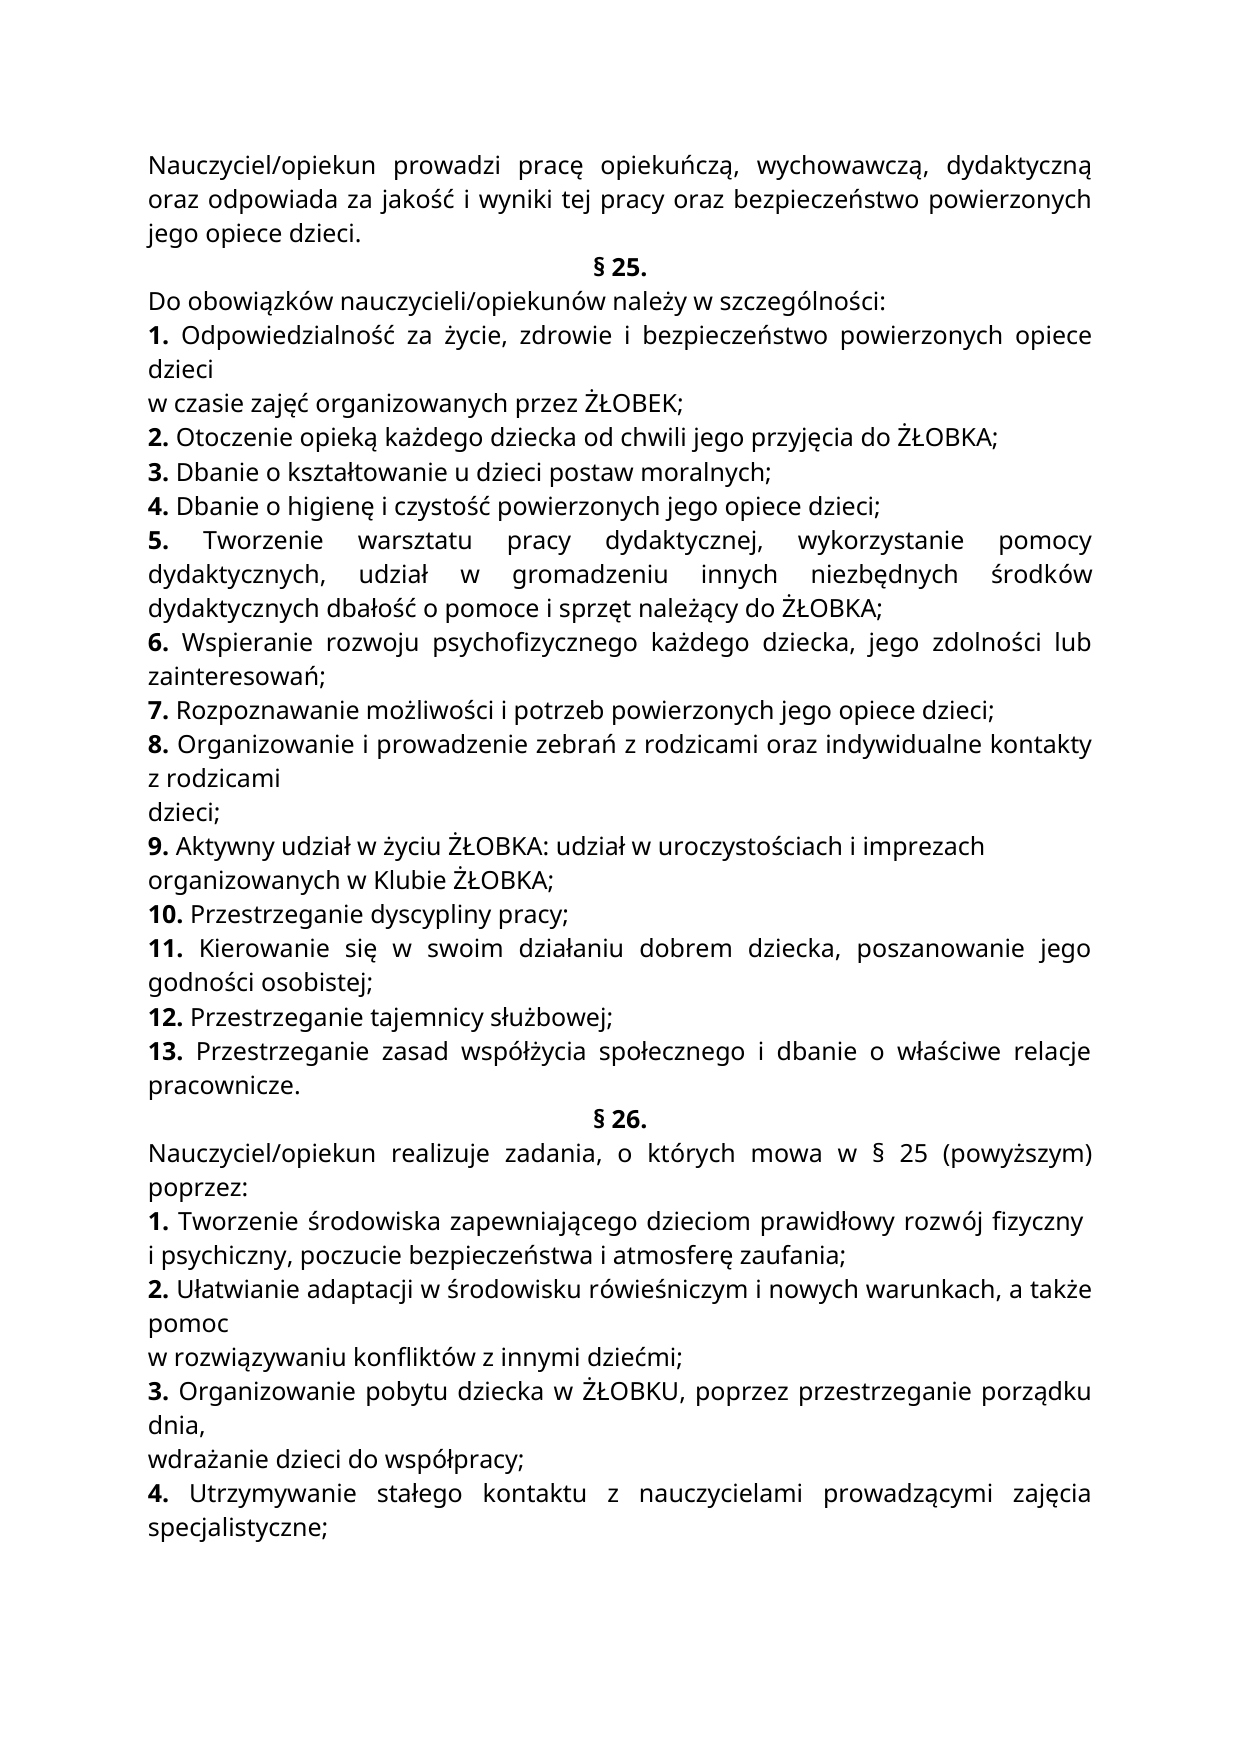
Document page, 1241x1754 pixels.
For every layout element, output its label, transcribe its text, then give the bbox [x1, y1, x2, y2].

text 6. Wspieranie rozwoju psychofizycznego każdego dziecka, jego zdolności lub zainteresowań; [148, 624, 1093, 693]
text 4. Utrzymywanie stałego kontaktu z nauczycielami prowadzącymi zajęcia specjalistyczne; [148, 1476, 1093, 1544]
text Do obowiązków nauczycieli/opiekunów należy w szczególności: [148, 284, 1093, 318]
text § 26. [148, 1101, 1093, 1135]
text 8. Organizowanie i prowadzenie zebrań z rodzicami oraz indywidualne kontakty z rodzicami [148, 727, 1093, 795]
text 12. Przestrzeganie tajemnicy służbowej; [148, 999, 1093, 1033]
text 3. Dbanie o kształtowanie u dzieci postaw moralnych; [148, 454, 1093, 488]
text 5. Tworzenie warsztatu pracy dydaktycznej, wykorzystanie pomocy dydaktycznych, udział w gromadzeniu innych niezbędnych środków dydaktycznych dbałość o pomoce i sprzęt należący do ŻŁOBKA; [148, 522, 1093, 624]
text 13. Przestrzeganie zasad współżycia społecznego i dbanie o właściwe relacje pracownicze. [148, 1033, 1093, 1101]
text Nauczyciel/opiekun prowadzi pracę opiekuńczą, wychowawczą, dydaktyczną oraz odpowiada za jakość i wyniki tej pracy oraz bezpieczeństwo powierzonych jego opiece dzieci. [148, 148, 1093, 250]
text 10. Przestrzeganie dyscypliny pracy; [148, 897, 1093, 931]
text organizowanych w Klubie ŻŁOBKA; [148, 863, 1093, 897]
text 2. Ułatwianie adaptacji w środowisku rówieśniczym i nowych warunkach, a także pomoc w rozwiązywaniu konfliktów z innymi dziećmi; [148, 1272, 1093, 1374]
text Nauczyciel/opiekun realizuje zadania, o których mowa w § 25 (powyższym) poprzez: [148, 1135, 1093, 1203]
text 4. Dbanie o higienę i czystość powierzonych jego opiece dzieci; [148, 488, 1093, 522]
text 9. Aktywny udział w życiu ŻŁOBKA: udział w uroczystościach i imprezach [148, 829, 1093, 863]
text 11. Kierowanie się w swoim działaniu dobrem dziecka, poszanowanie jego godności osobistej; [148, 931, 1093, 999]
text 1. Odpowiedzialność za życie, zdrowie i bezpieczeństwo powierzonych opiece dzieci w czasie zajęć organizowanych przez ŻŁOBEK; [148, 318, 1093, 420]
text 1. Tworzenie środowiska zapewniającego dzieciom prawidłowy rozwój fizyczny i psychiczny, poczucie bezpieczeństwa i atmosferę zaufania; [148, 1203, 1093, 1272]
text 2. Otoczenie opieką każdego dziecka od chwili jego przyjęcia do ŻŁOBKA; [148, 420, 1093, 454]
text § 25. [148, 250, 1093, 284]
text dzieci; [148, 795, 1093, 829]
text 7. Rozpoznawanie możliwości i potrzeb powierzonych jego opiece dzieci; [148, 693, 1093, 727]
text wdrażanie dzieci do współpracy; [148, 1442, 1093, 1476]
text 3. Organizowanie pobytu dziecka w ŻŁOBKU, poprzez przestrzeganie porządku dnia, [148, 1374, 1093, 1442]
